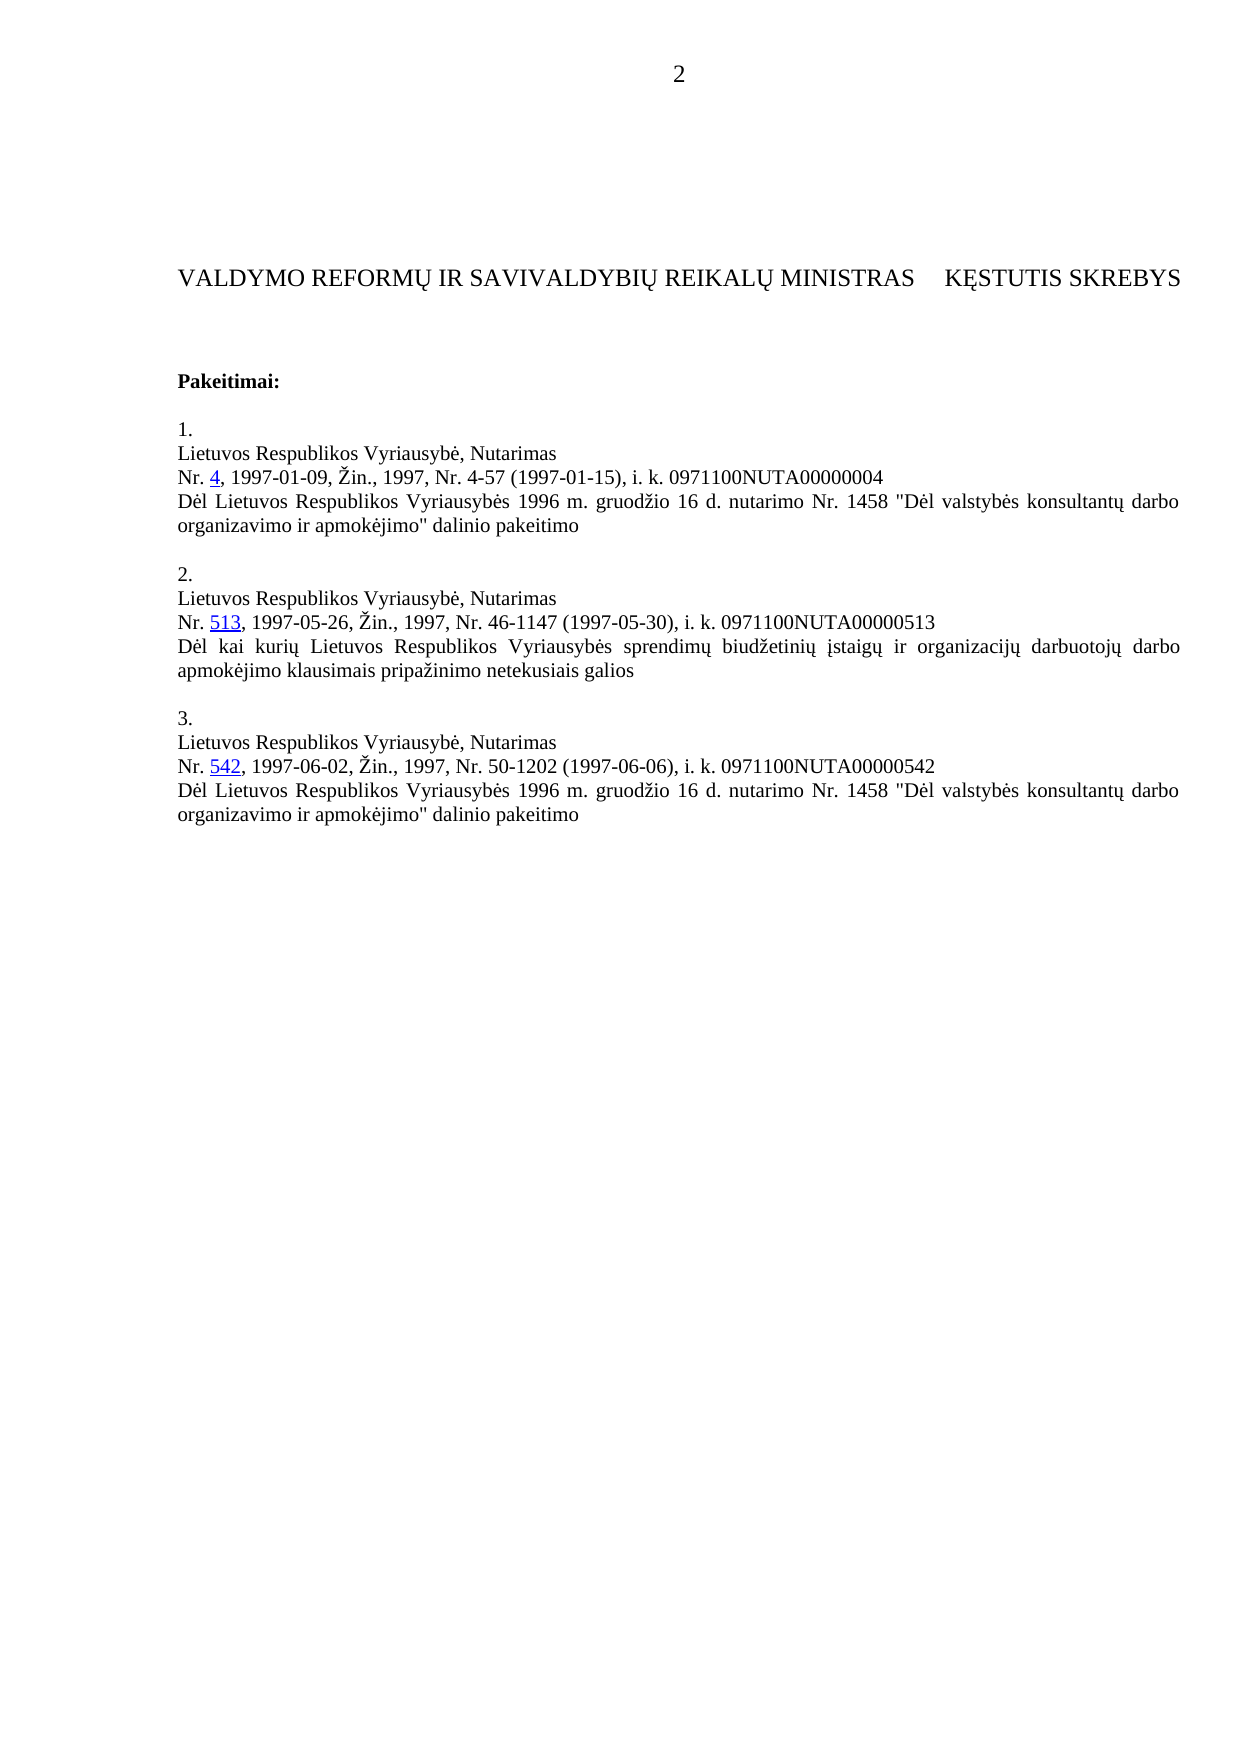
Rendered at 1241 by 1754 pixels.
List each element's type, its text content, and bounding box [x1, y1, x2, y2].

text Pakeitimai: [177, 369, 1181, 393]
text VALDYMO REFORMŲ IR SAVIVALDYBIŲ REIKALŲ MINISTRAS KĘSTUTIS SKREBYS [177, 263, 1181, 292]
text Dėl kai kurių Lietuvos Respublikos Vyriausybės sprendimų biudžetinių įstaigų ir organizacijų darbuotojų darbo apmokėjimo klausimais pripažinimo netekusiais galios [177, 634, 1181, 682]
text Nr. 542, 1997-06-02, Žin., 1997, Nr. 50-1202 (1997-06-06), i. k. 0971100NUTA00000542 [177, 754, 1181, 778]
text Nr. 513, 1997-05-26, Žin., 1997, Nr. 46-1147 (1997-05-30), i. k. 0971100NUTA00000513 [177, 610, 1181, 634]
text Dėl Lietuvos Respublikos Vyriausybės 1996 m. gruodžio 16 d. nutarimo Nr. 1458 "Dėl valstybės konsultantų darbo organizavimo ir apmokėjimo" dalinio pakeitimo [177, 489, 1181, 537]
text 1. [177, 417, 1181, 441]
text Lietuvos Respublikos Vyriausybė, Nutarimas [177, 441, 1181, 465]
text Lietuvos Respublikos Vyriausybė, Nutarimas [177, 586, 1181, 610]
text 3. [177, 706, 1181, 730]
text Dėl Lietuvos Respublikos Vyriausybės 1996 m. gruodžio 16 d. nutarimo Nr. 1458 "Dėl valstybės konsultantų darbo organizavimo ir apmokėjimo" dalinio pakeitimo [177, 778, 1181, 826]
text Lietuvos Respublikos Vyriausybė, Nutarimas [177, 730, 1181, 754]
text 2. [177, 562, 1181, 586]
text Nr. 4, 1997-01-09, Žin., 1997, Nr. 4-57 (1997-01-15), i. k. 0971100NUTA00000004 [177, 465, 1181, 489]
